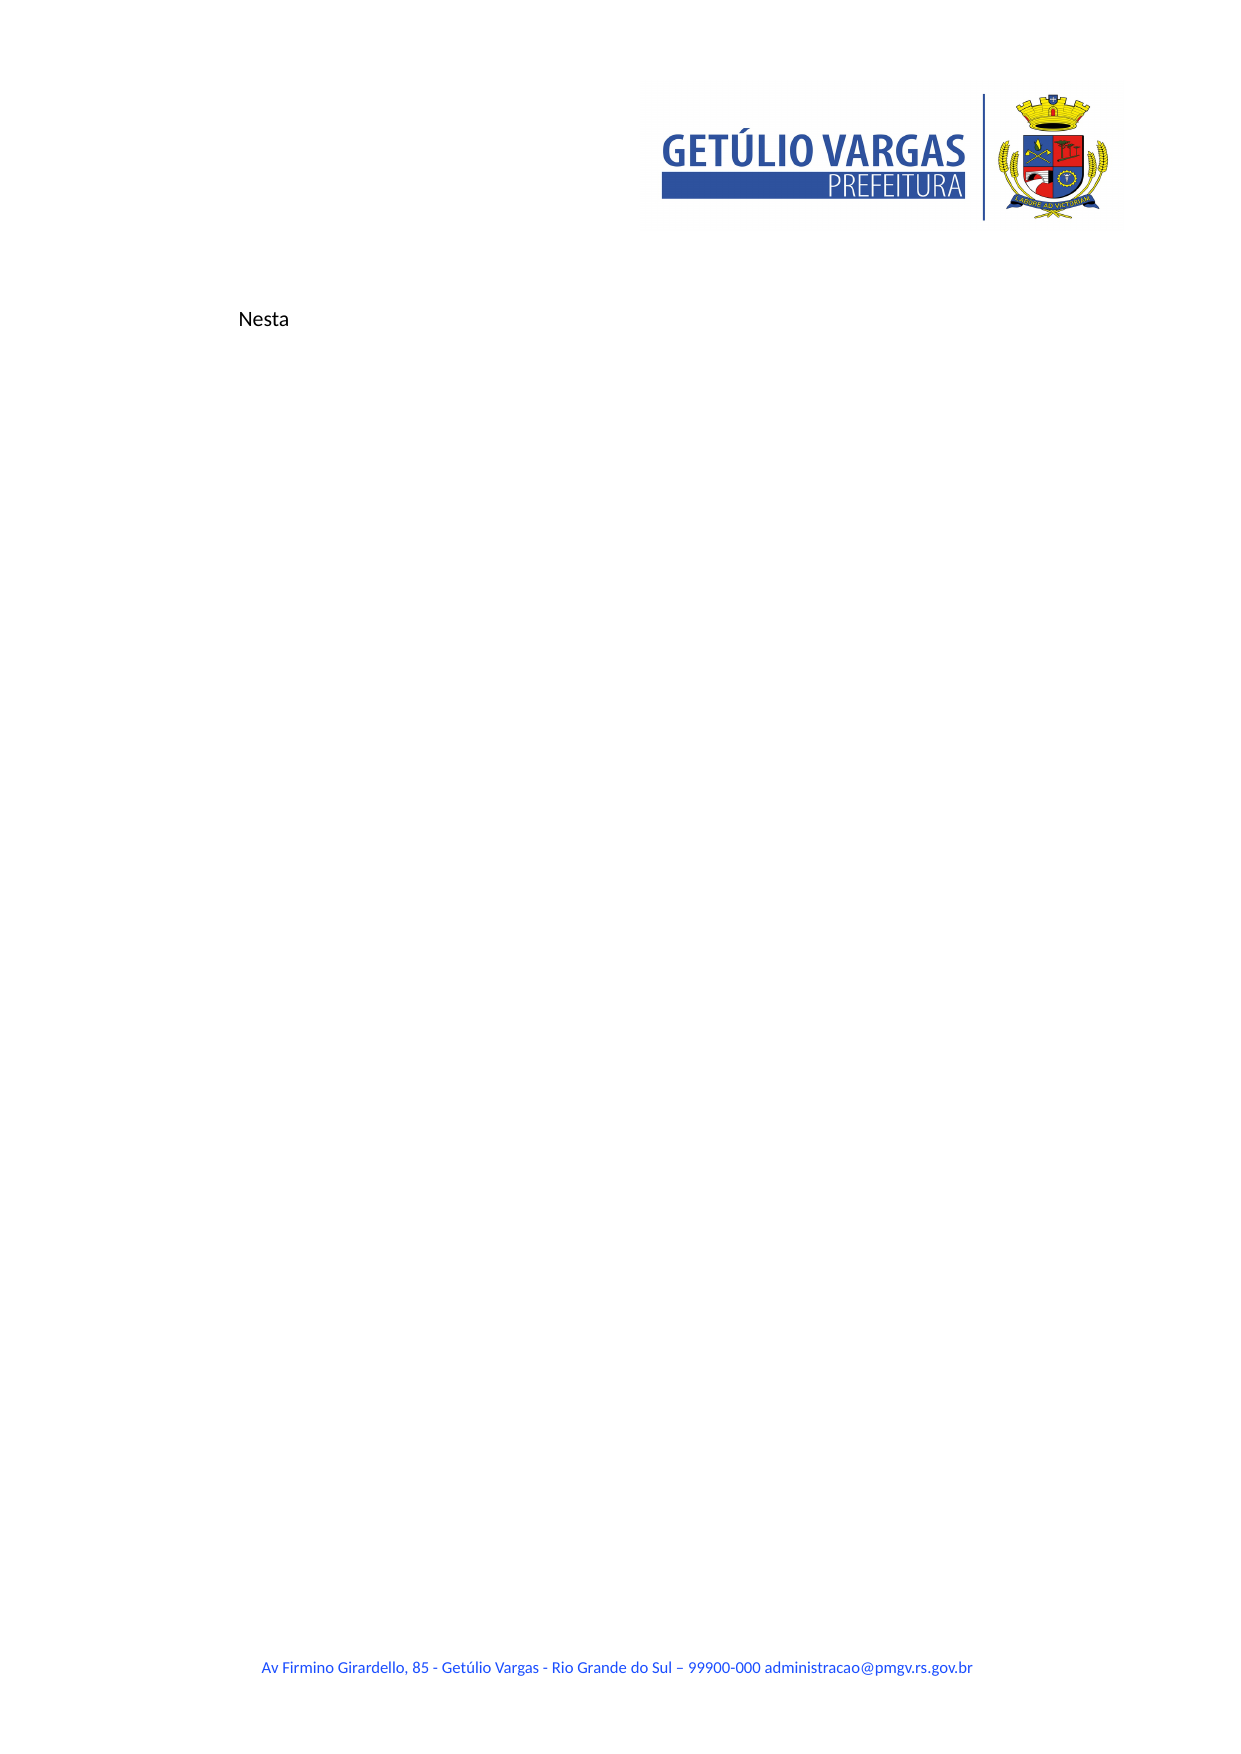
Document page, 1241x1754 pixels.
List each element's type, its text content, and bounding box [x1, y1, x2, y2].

text Nesta [238, 305, 1115, 332]
